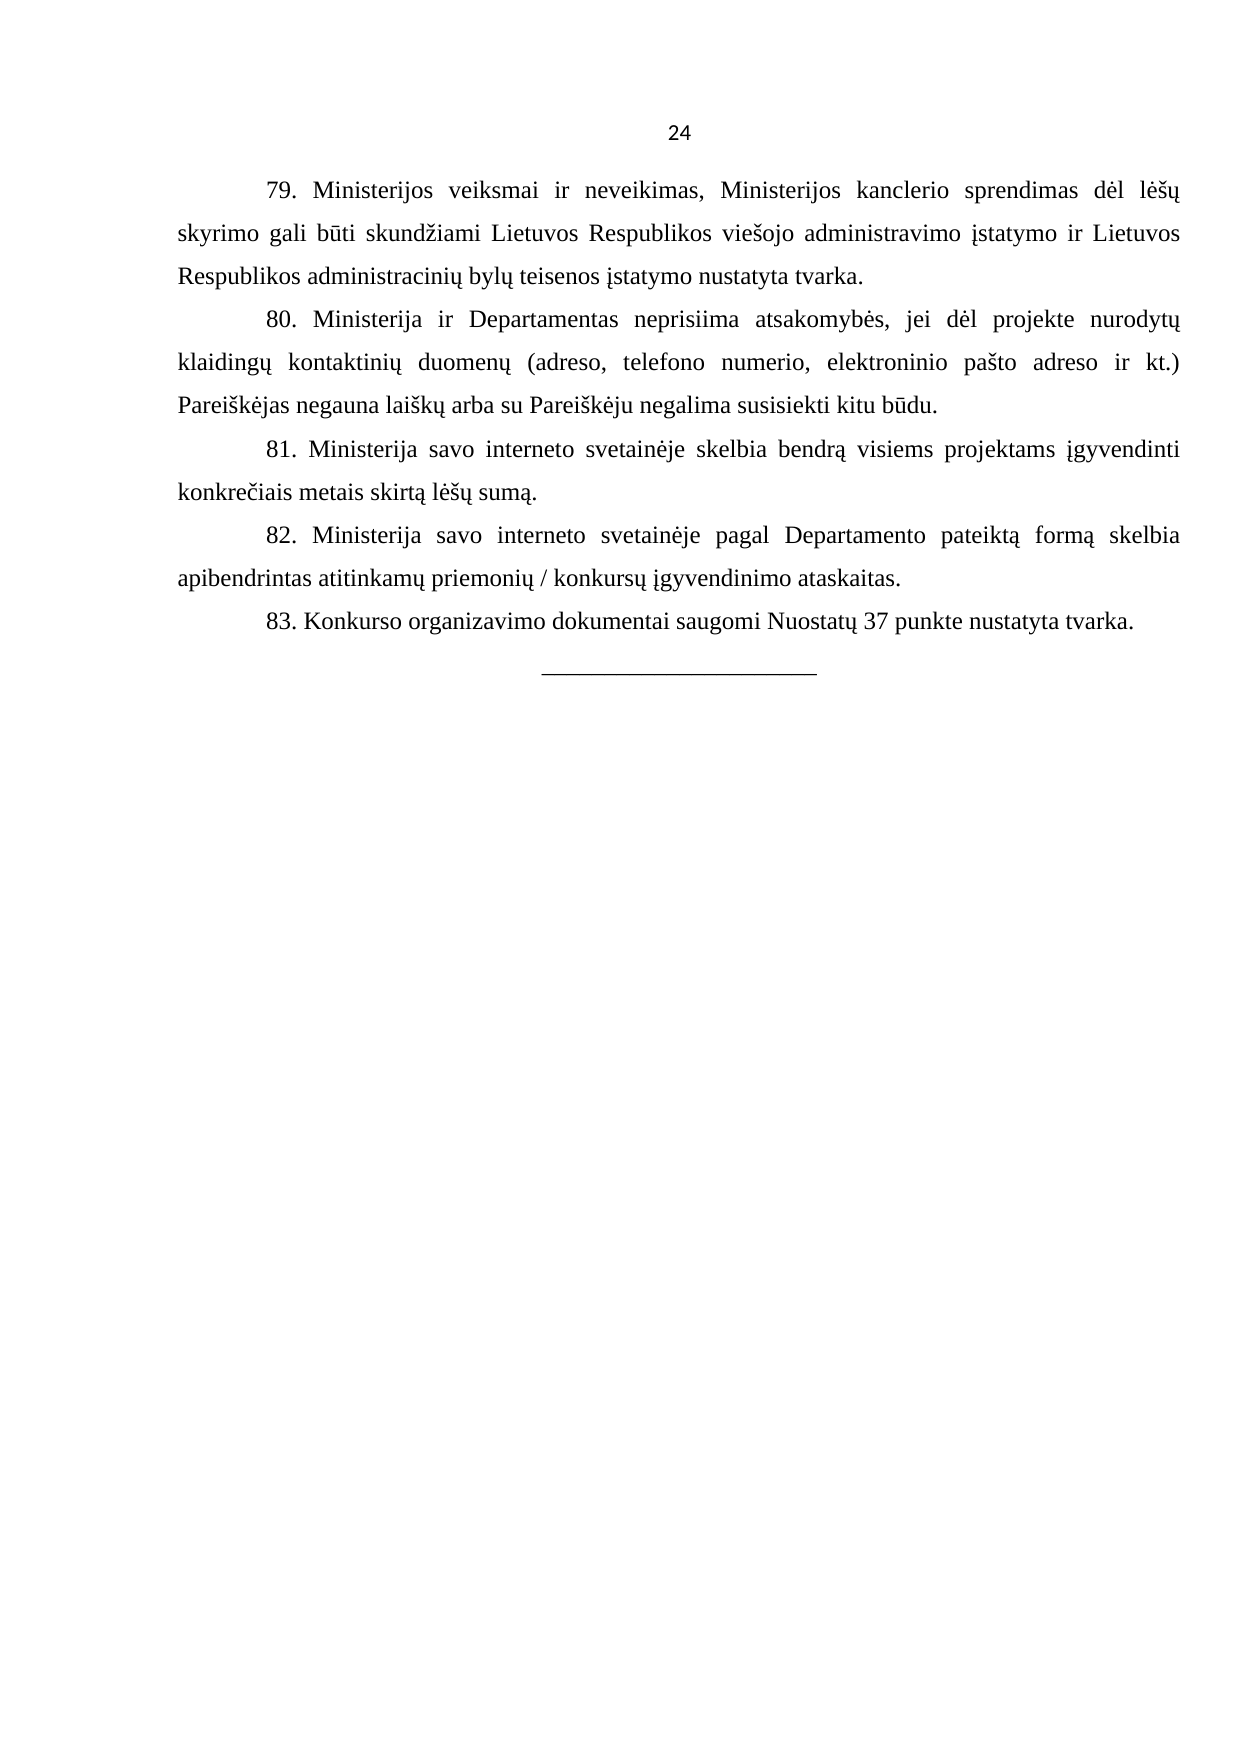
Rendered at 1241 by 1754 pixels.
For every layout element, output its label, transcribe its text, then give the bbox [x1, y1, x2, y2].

text 79. Ministerijos veiksmai ir neveikimas, Ministerijos kanclerio sprendimas dėl lėšų skyrimo gali būti skundžiami Lietuvos Respublikos viešojo administravimo įstatymo ir Lietuvos Respublikos administracinių bylų teisenos įstatymo nustatyta tvarka. [177, 175, 1181, 290]
text 80. Ministerija ir Departamentas neprisiima atsakomybės, jei dėl projekte nurodytų klaidingų kontaktinių duomenų (adreso, telefono numerio, elektroninio pašto adreso ir kt.) Pareiškėjas negauna laiškų arba su Pareiškėju negalima susisiekti kitu būdu. [177, 304, 1181, 419]
text 83. Konkurso organizavimo dokumentai saugomi Nuostatų 37 punkte nustatyta tvarka. [177, 606, 1181, 635]
text 82. Ministerija savo interneto svetainėje pagal Departamento pateiktą formą skelbia apibendrintas atitinkamų priemonių / konkursų įgyvendinimo ataskaitas. [177, 520, 1181, 592]
text 81. Ministerija savo interneto svetainėje skelbia bendrą visiems projektams įgyvendinti konkrečiais metais skirtą lėšų sumą. [177, 434, 1181, 506]
text ______________________ [177, 649, 1181, 678]
